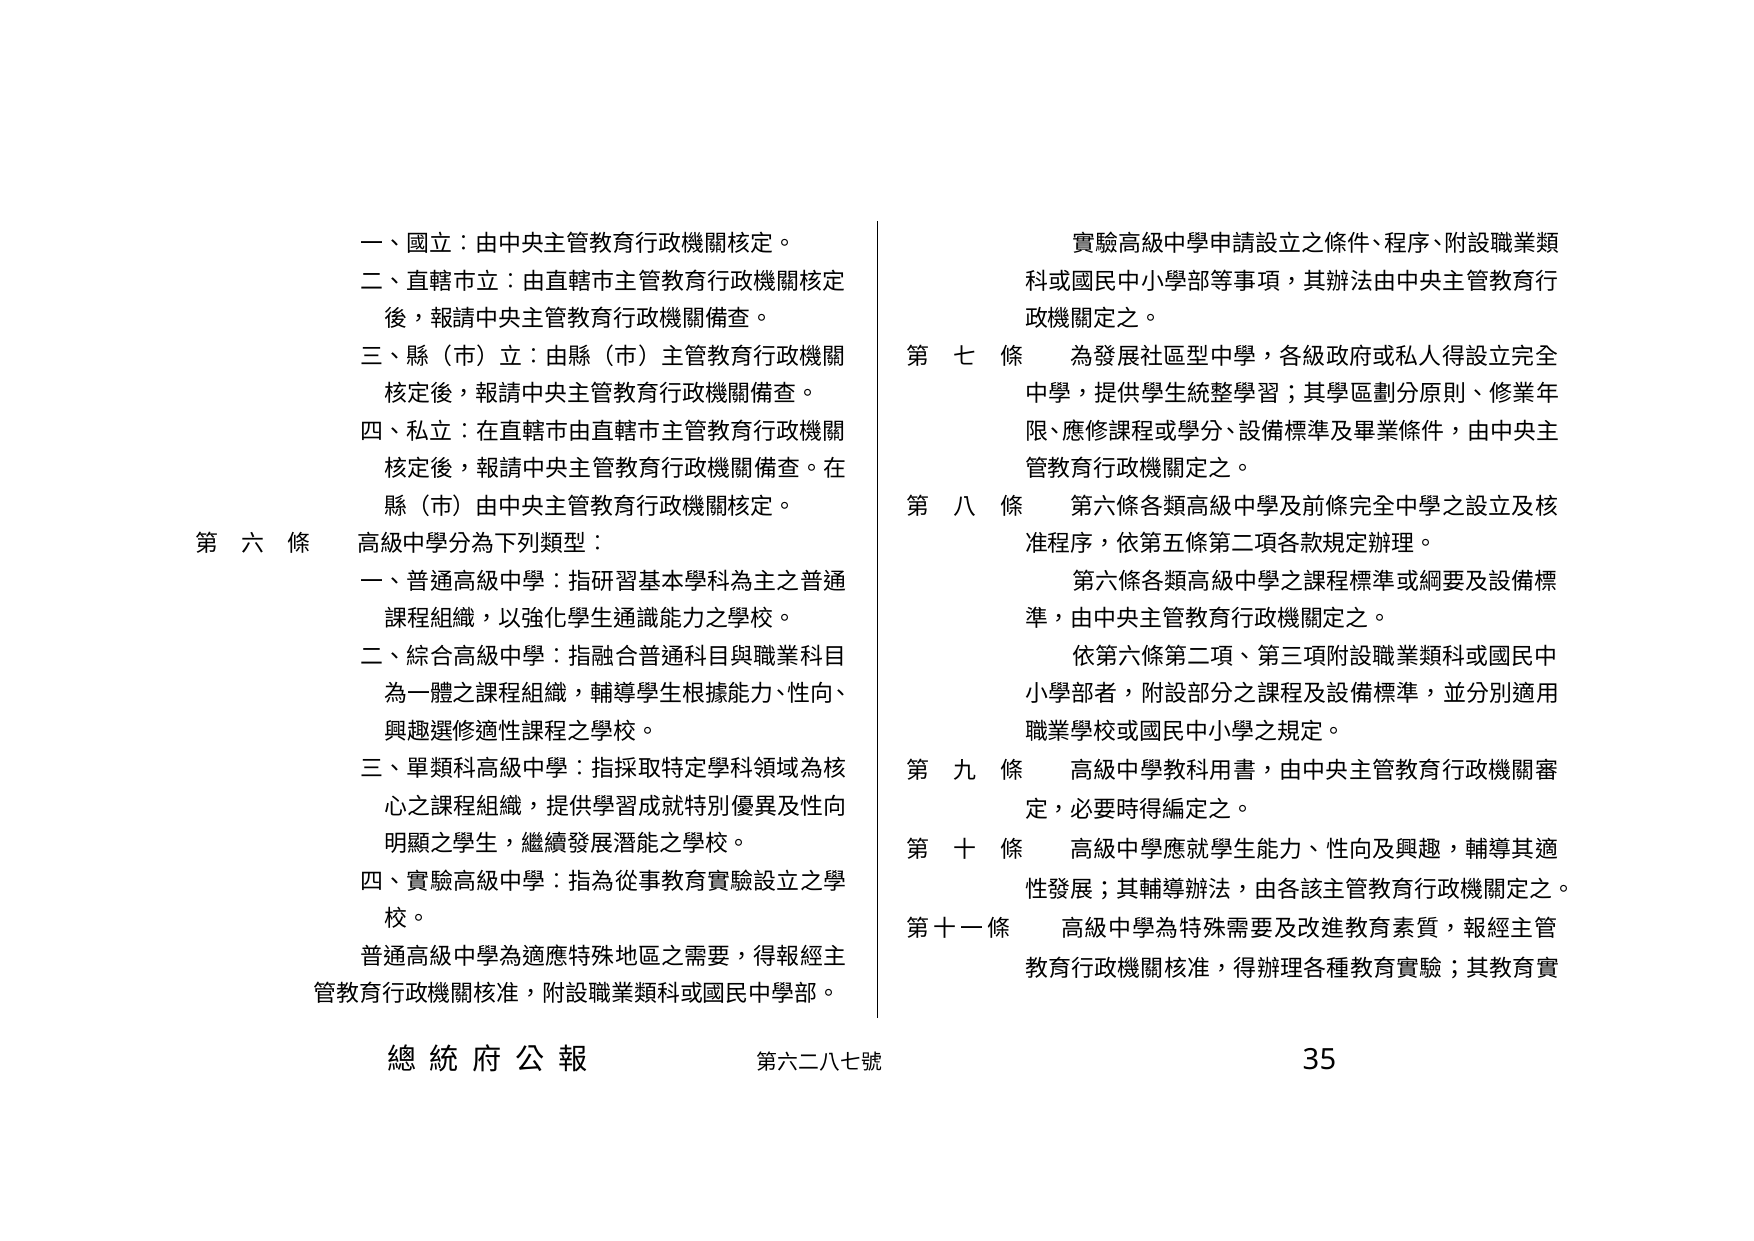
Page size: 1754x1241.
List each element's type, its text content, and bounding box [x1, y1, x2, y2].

text 二、直轄巿立︰由直轄巿主管教育行政機關核定後，報請中央主管教育行政機關備查。 [360, 259, 847, 334]
text 第 十 條 高級中學應就學生能力、性向及興趣，輔導其適性發展；其輔導辦法，由各該主管教育行政機關定之。 [907, 826, 1559, 905]
text 二、綜合高級中學︰指融合普通科目與職業科目為一體之課程組織，輔導學生根據能力、性向、興趣選修適性課程之學校。 [360, 634, 847, 747]
text 依第六條第二項、第三項附設職業類科或國民中小學部者，附設部分之課程及設備標準，並分別適用職業學校或國民中小學之規定。 [1025, 634, 1559, 747]
text 第 七 條 為發展社區型中學，各級政府或私人得設立完全中學，提供學生統整學習；其學區劃分原則、修業年限、應修課程或學分、設備標準及畢業條件，由中央主管教育行政機關定之。 [907, 334, 1559, 484]
text 三、單類科高級中學︰指採取特定學科領域為核心之課程組織，提供學習成就特別優異及性向明顯之學生，繼續發展潛能之學校。 [360, 747, 847, 859]
text 四、實驗高級中學︰指為從事教育實驗設立之學校。 [360, 859, 847, 934]
text 三、縣（巿）立︰由縣（巿）主管教育行政機關核定後，報請中央主管教育行政機關備查。 [360, 334, 847, 409]
text 第 六 條 高級中學分為下列類型︰ [195, 522, 847, 559]
text 第 九 條 高級中學教科用書，由中央主管教育行政機關審定，必要時得編定之。 [907, 747, 1559, 826]
text 四、私立︰在直轄巿由直轄巿主管教育行政機關核定後，報請中央主管教育行政機關備查。在縣（巿）由中央主管教育行政機關核定。 [360, 409, 847, 522]
text 一、普通高級中學︰指研習基本學科為主之普通課程組織，以強化學生通識能力之學校。 [360, 559, 847, 634]
text 第十一條 高級中學為特殊需要及改進教育素質，報經主管教育行政機關核准，得辦理各種教育實驗；其教育實 [907, 905, 1559, 984]
text 實驗高級中學申請設立之條件、程序、附設職業類科或國民中小學部等事項，其辦法由中央主管教育行政機關定之。 [1025, 222, 1559, 334]
text 普通高級中學為適應特殊地區之需要，得報經主管教育行政機關核准，附設職業類科或國民中學部。 [313, 934, 847, 1009]
text 第六條各類高級中學之課程標準或綱要及設備標準，由中央主管教育行政機關定之。 [1025, 559, 1559, 634]
text 第 八 條 第六條各類高級中學及前條完全中學之設立及核准程序，依第五條第二項各款規定辦理。 [907, 484, 1559, 559]
text 一、國立︰由中央主管教育行政機關核定。 [360, 222, 847, 259]
